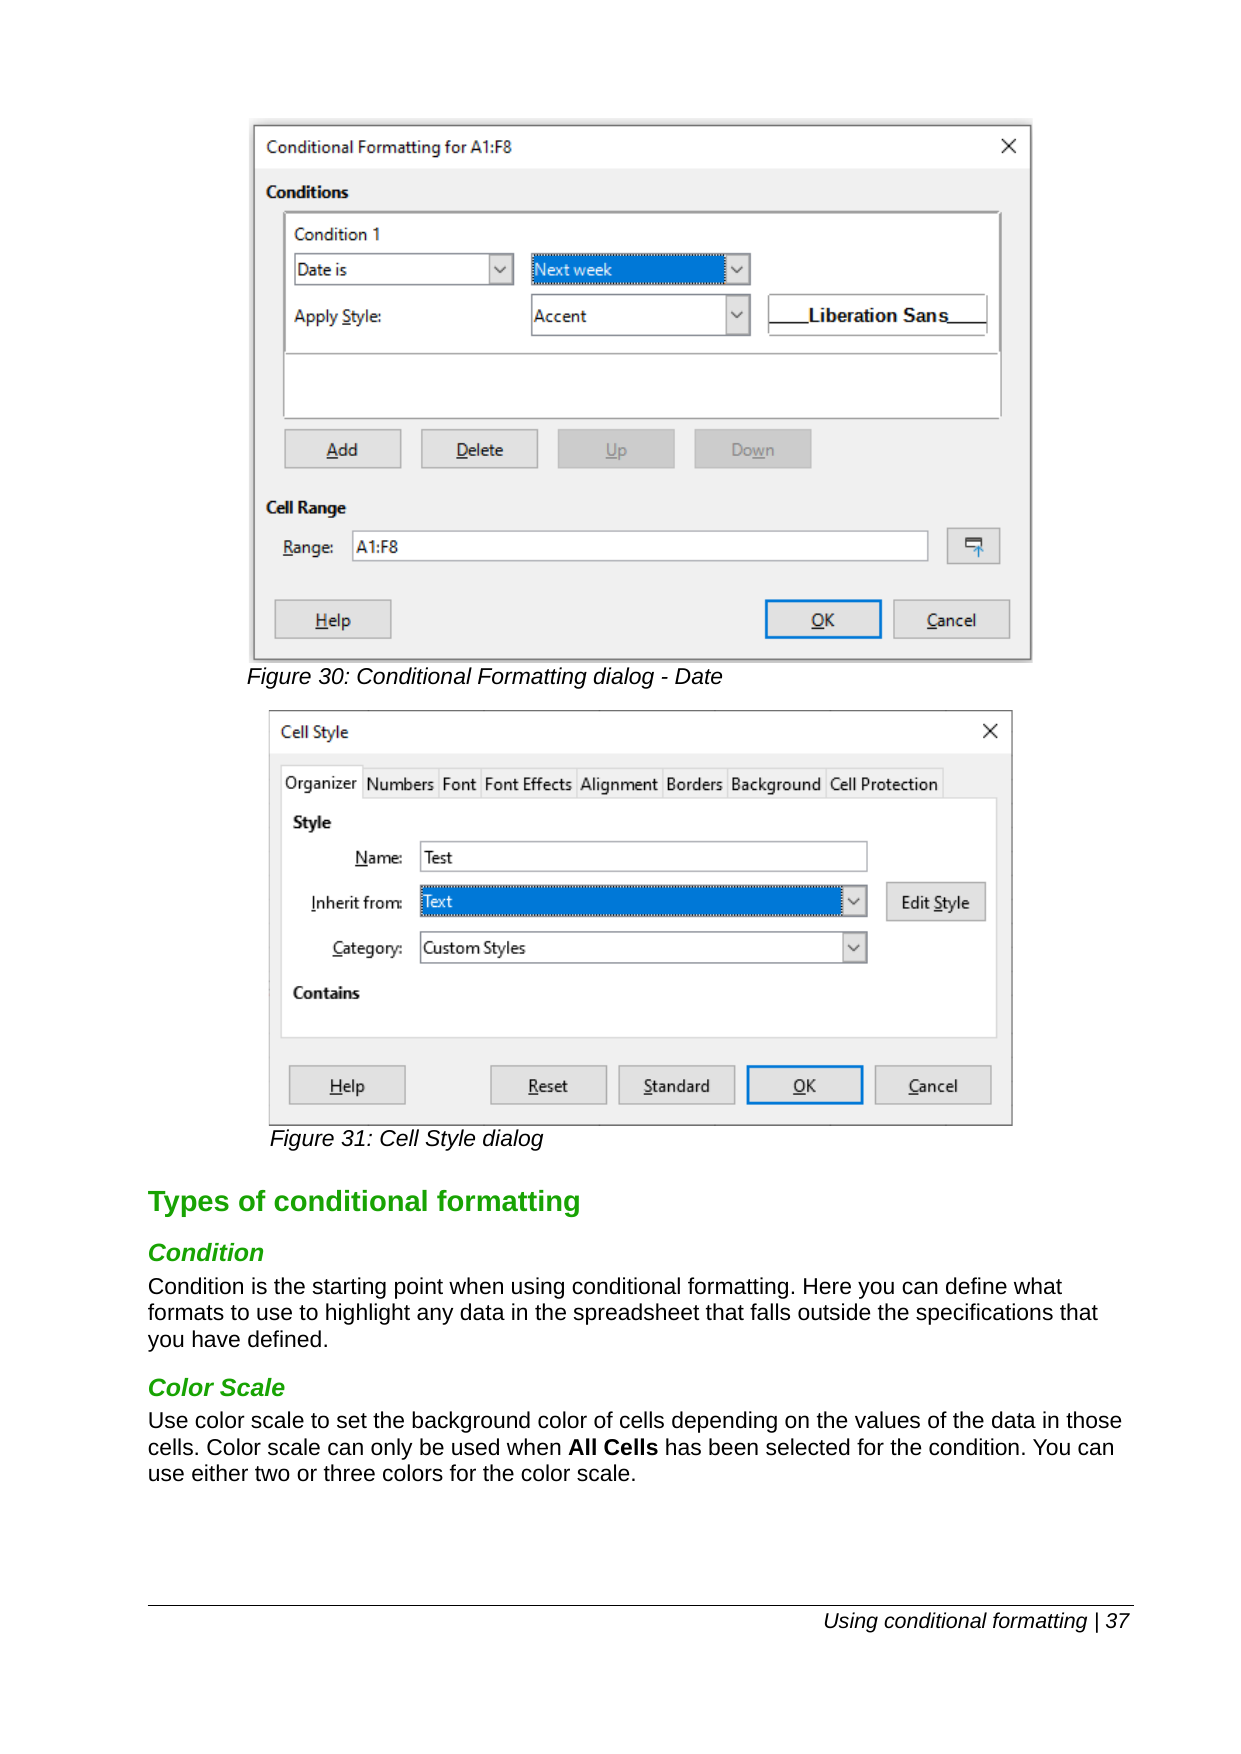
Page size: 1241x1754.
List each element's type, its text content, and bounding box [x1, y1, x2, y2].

picture [268, 710, 1013, 1126]
picture [248, 118, 1033, 663]
text Figure 30: Conditional Formatting dialog - Date [247, 118, 1035, 689]
text Condition is the starting point when using conditional formatting. Here you can define what formats to use to highlight any data in the spreadsheet that falls outside the specifications that you have defined. [148, 1273, 1134, 1352]
text Figure 31: Cell Style dialog [269, 1126, 1012, 1151]
subtitle Condition [148, 1238, 1134, 1267]
subtitle Types of conditional formatting [148, 1184, 1134, 1218]
text Use color scale to set the background color of cells depending on the values of the data in those cells. Color scale can only be used when All Cells has been selected for the condition. You can use either two or three colors for the color scale. [148, 1407, 1134, 1486]
subtitle Color Scale [148, 1373, 1134, 1401]
